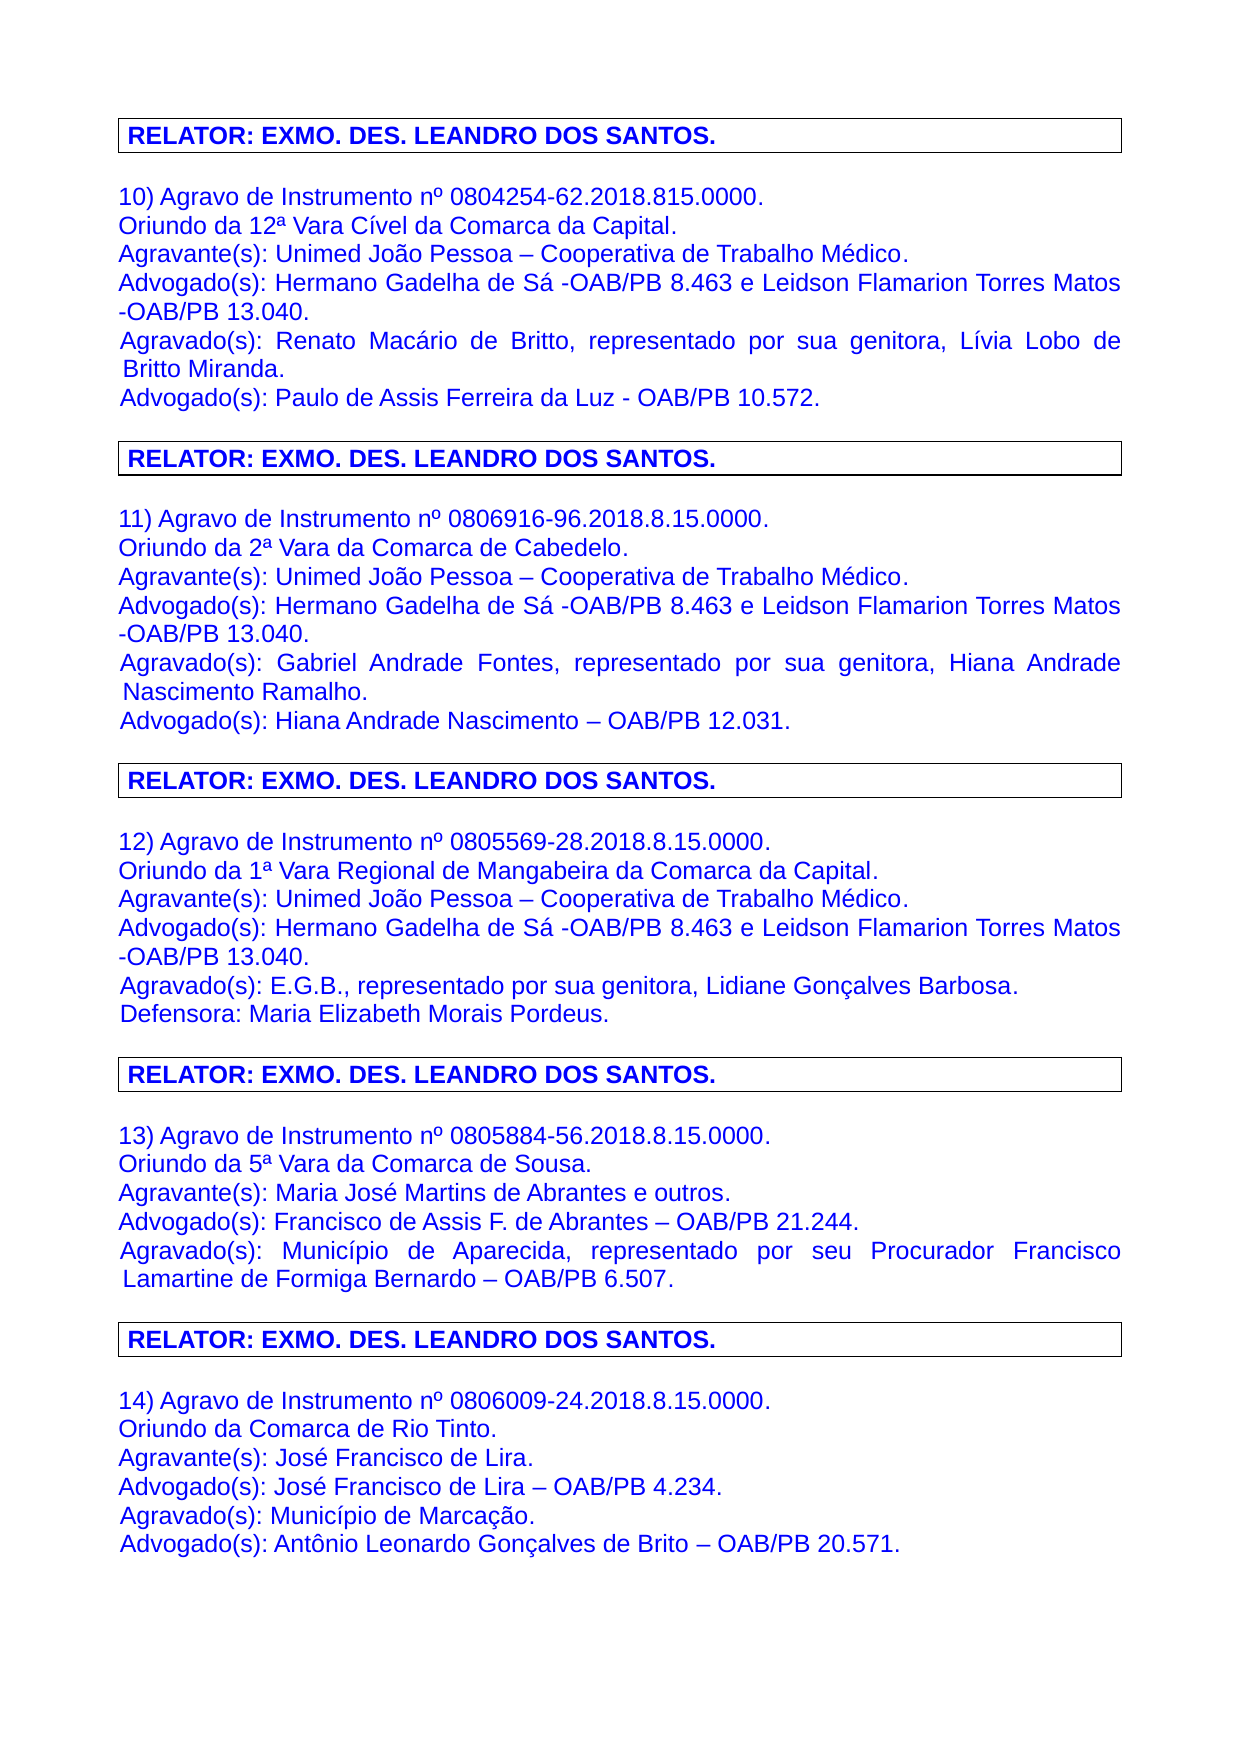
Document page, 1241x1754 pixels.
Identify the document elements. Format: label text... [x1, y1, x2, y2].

text RELATOR: EXMO. DES. LEANDRO DOS SANTOS. [119, 442, 1121, 474]
text Advogado(s): Paulo de Assis Ferreira da Luz - OAB/PB 10.572. [119, 383, 1122, 412]
text Agravante(s): Unimed João Pessoa – Cooperativa de Trabalho Médico. [118, 884, 1122, 913]
text Advogado(s): Hermano Gadelha de Sá -OAB/PB 8.463 e Leidson Flamarion Torres Matos -OAB/PB 13.040. [118, 268, 1122, 326]
text 10) Agravo de Instrumento nº 0804254-62.2018.815.0000. [118, 182, 1122, 211]
text Agravado(s): Município de Marcação. [119, 1501, 1122, 1529]
text Oriundo da 1ª Vara Regional de Mangabeira da Comarca da Capital. [118, 856, 1122, 884]
text Oriundo da 5ª Vara da Comarca de Sousa. [118, 1149, 1122, 1178]
text RELATOR: EXMO. DES. LEANDRO DOS SANTOS. [119, 1323, 1121, 1356]
text Advogado(s): José Francisco de Lira – OAB/PB 4.234. [118, 1472, 1122, 1501]
text Agravante(s): Unimed João Pessoa – Cooperativa de Trabalho Médico. [118, 239, 1122, 268]
text Agravado(s): Renato Macário de Britto, representado por sua genitora, Lívia Lobo de Britto Miranda. [119, 326, 1122, 383]
text Advogado(s): Hermano Gadelha de Sá -OAB/PB 8.463 e Leidson Flamarion Torres Matos -OAB/PB 13.040. [118, 913, 1122, 971]
text Oriundo da Comarca de Rio Tinto. [118, 1414, 1122, 1443]
text Agravado(s): Município de Aparecida, representado por seu Procurador Francisco Lamartine de Formiga Bernardo – OAB/PB 6.507. [119, 1236, 1122, 1293]
text Agravante(s): Unimed João Pessoa – Cooperativa de Trabalho Médico. [118, 562, 1122, 591]
text Agravante(s): José Francisco de Lira. [118, 1443, 1122, 1472]
text Advogado(s): Hiana Andrade Nascimento – OAB/PB 12.031. [119, 706, 1122, 734]
text 13) Agravo de Instrumento nº 0805884-56.2018.8.15.0000. [118, 1121, 1122, 1149]
text Agravante(s): Maria José Martins de Abrantes e outros. [118, 1178, 1122, 1207]
text Advogado(s): Hermano Gadelha de Sá -OAB/PB 8.463 e Leidson Flamarion Torres Matos -OAB/PB 13.040. [118, 591, 1122, 648]
text Advogado(s): Antônio Leonardo Gonçalves de Brito – OAB/PB 20.571. [119, 1529, 1122, 1558]
text Advogado(s): Francisco de Assis F. de Abrantes – OAB/PB 21.244. [118, 1207, 1122, 1236]
text 12) Agravo de Instrumento nº 0805569-28.2018.8.15.0000. [118, 827, 1122, 856]
text 11) Agravo de Instrumento nº 0806916-96.2018.8.15.0000. [118, 504, 1122, 533]
text RELATOR: EXMO. DES. LEANDRO DOS SANTOS. [119, 764, 1121, 797]
text Agravado(s): Gabriel Andrade Fontes, representado por sua genitora, Hiana Andrade Nascimento Ramalho. [119, 648, 1122, 706]
text Oriundo da 2ª Vara da Comarca de Cabedelo. [118, 533, 1122, 562]
text Agravado(s): E.G.B., representado por sua genitora, Lidiane Gonçalves Barbosa. [119, 971, 1122, 999]
text 14) Agravo de Instrumento nº 0806009-24.2018.8.15.0000. [118, 1386, 1122, 1414]
text Oriundo da 12ª Vara Cível da Comarca da Capital. [118, 211, 1122, 239]
text RELATOR: EXMO. DES. LEANDRO DOS SANTOS. [119, 1058, 1121, 1091]
text RELATOR: EXMO. DES. LEANDRO DOS SANTOS. [119, 119, 1121, 152]
text Defensora: Maria Elizabeth Morais Pordeus. [119, 999, 1122, 1028]
